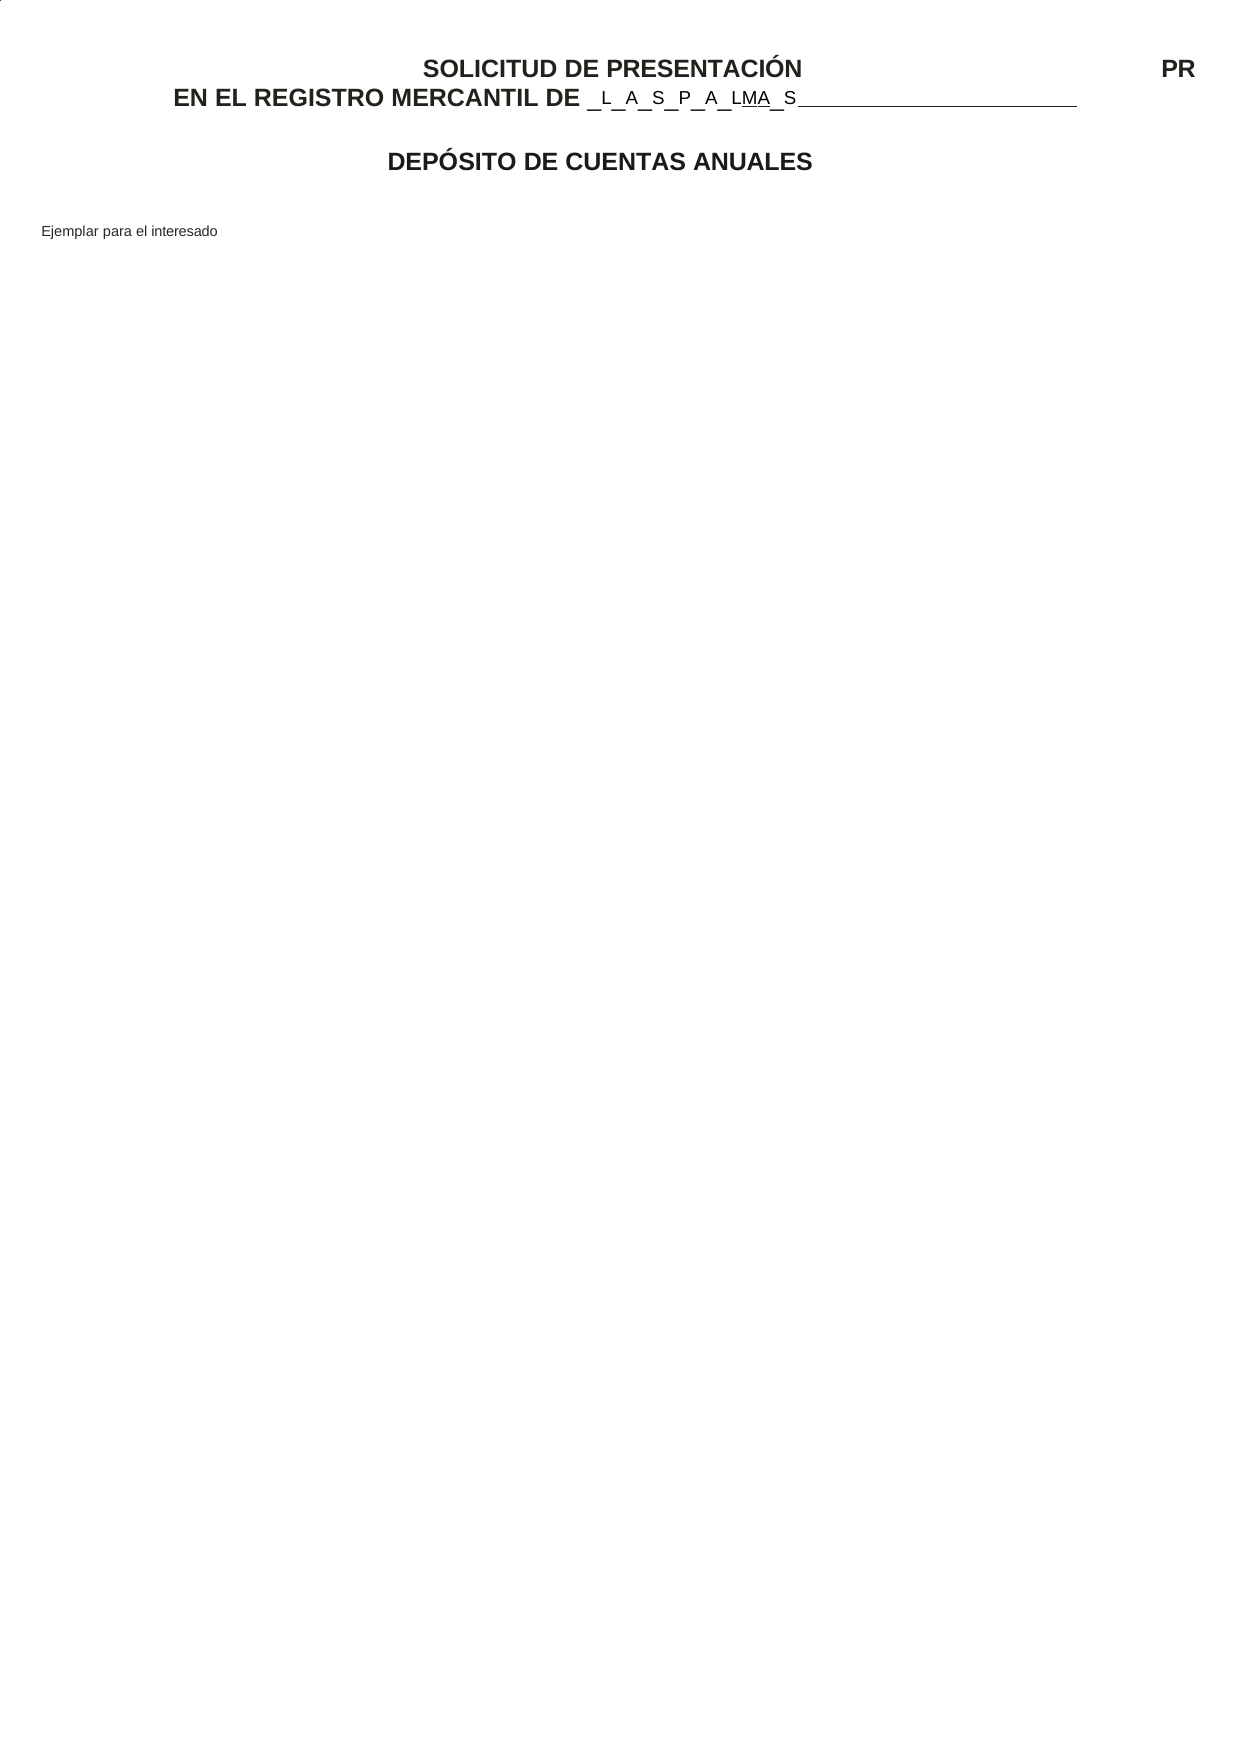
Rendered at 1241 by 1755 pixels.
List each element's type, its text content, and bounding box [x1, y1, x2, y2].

text Ejemplar para el interesado [41, 222, 1211, 239]
